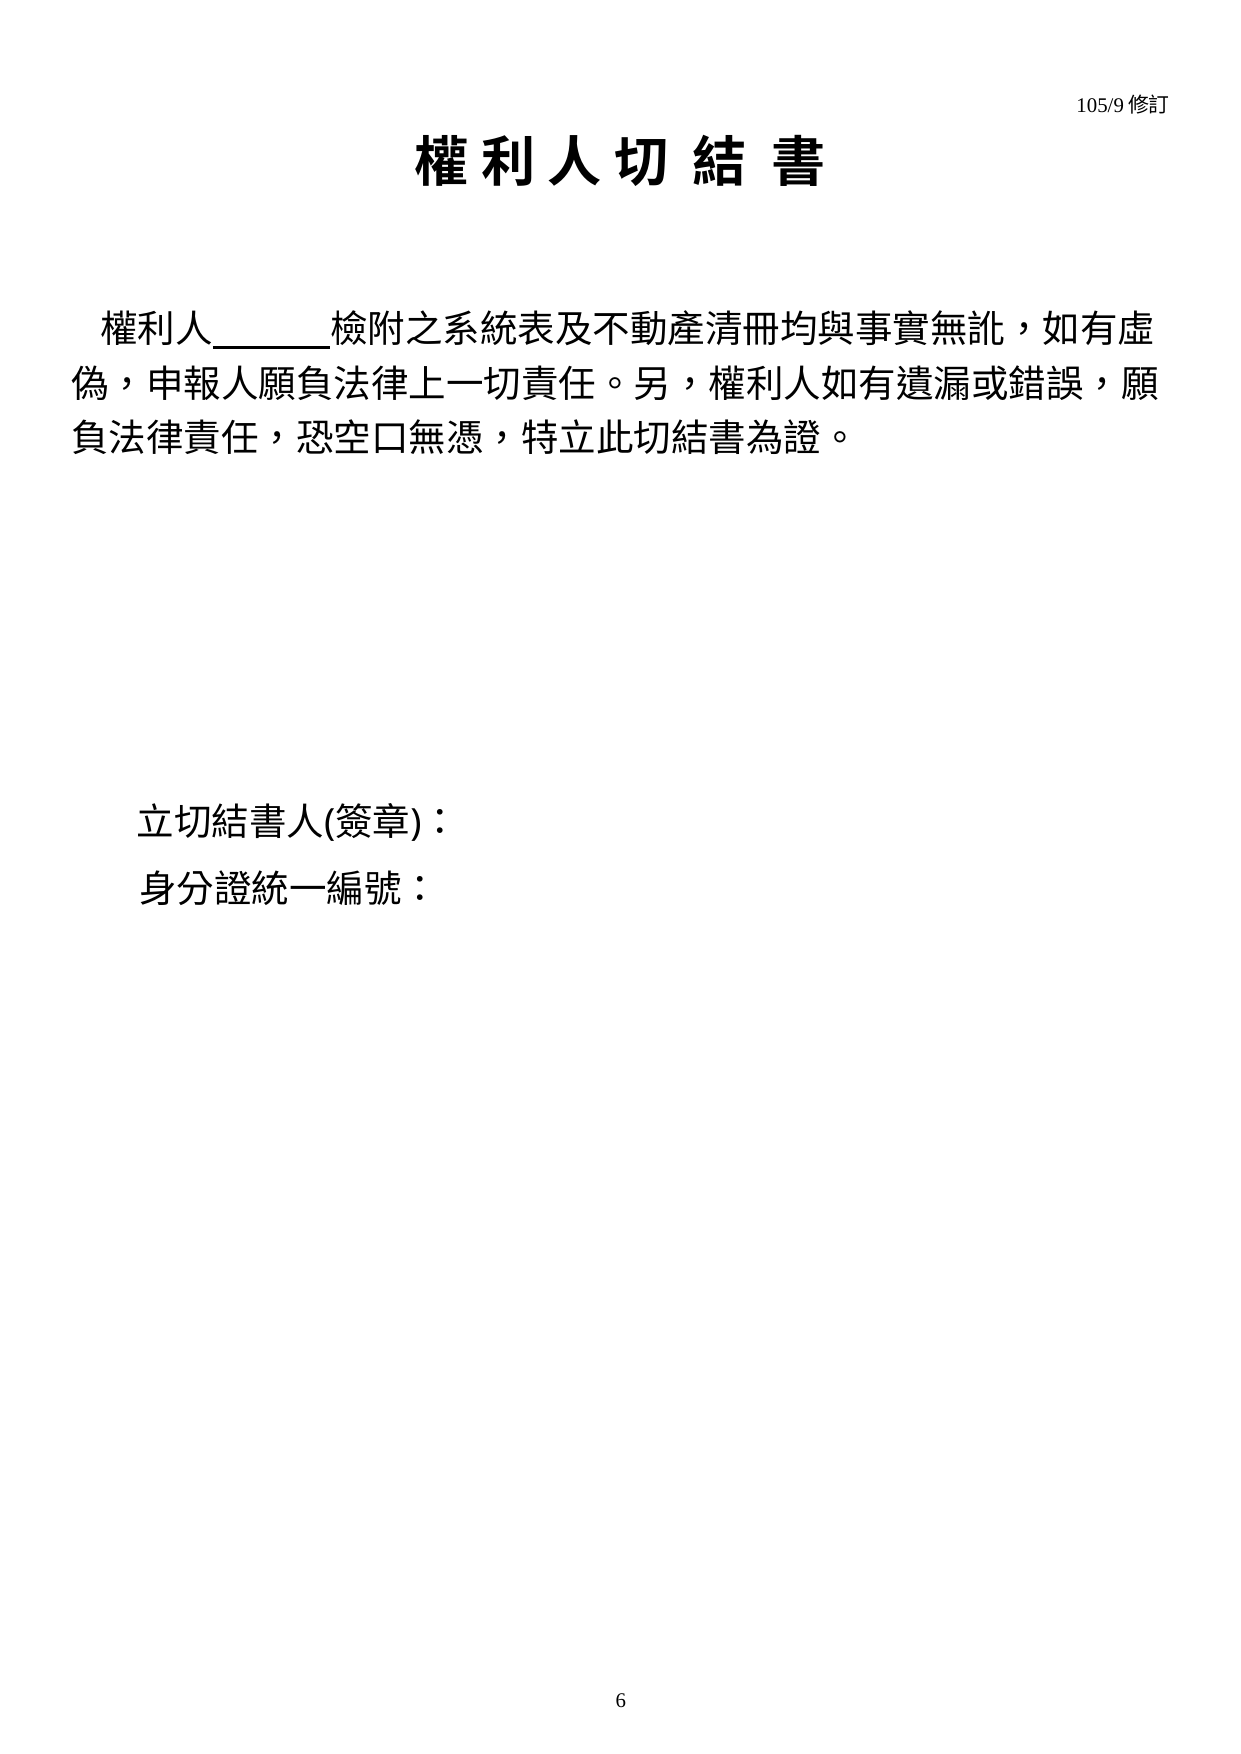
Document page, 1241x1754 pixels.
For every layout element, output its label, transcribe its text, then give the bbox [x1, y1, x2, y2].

text 權 利 人 切 結 書 [71, 119, 1169, 197]
text 立切結書人(簽章)： [71, 792, 1169, 847]
text 身分證統一編號： [71, 859, 1169, 913]
text 權利人 檢附之系統表及不動產清冊均與事實無訛，如有虛偽，申報人願負法律上一切責任。另，權利人如有遺漏或錯誤，願負法律責任，恐空口無憑，特立此切結書為證。 [71, 299, 1169, 462]
